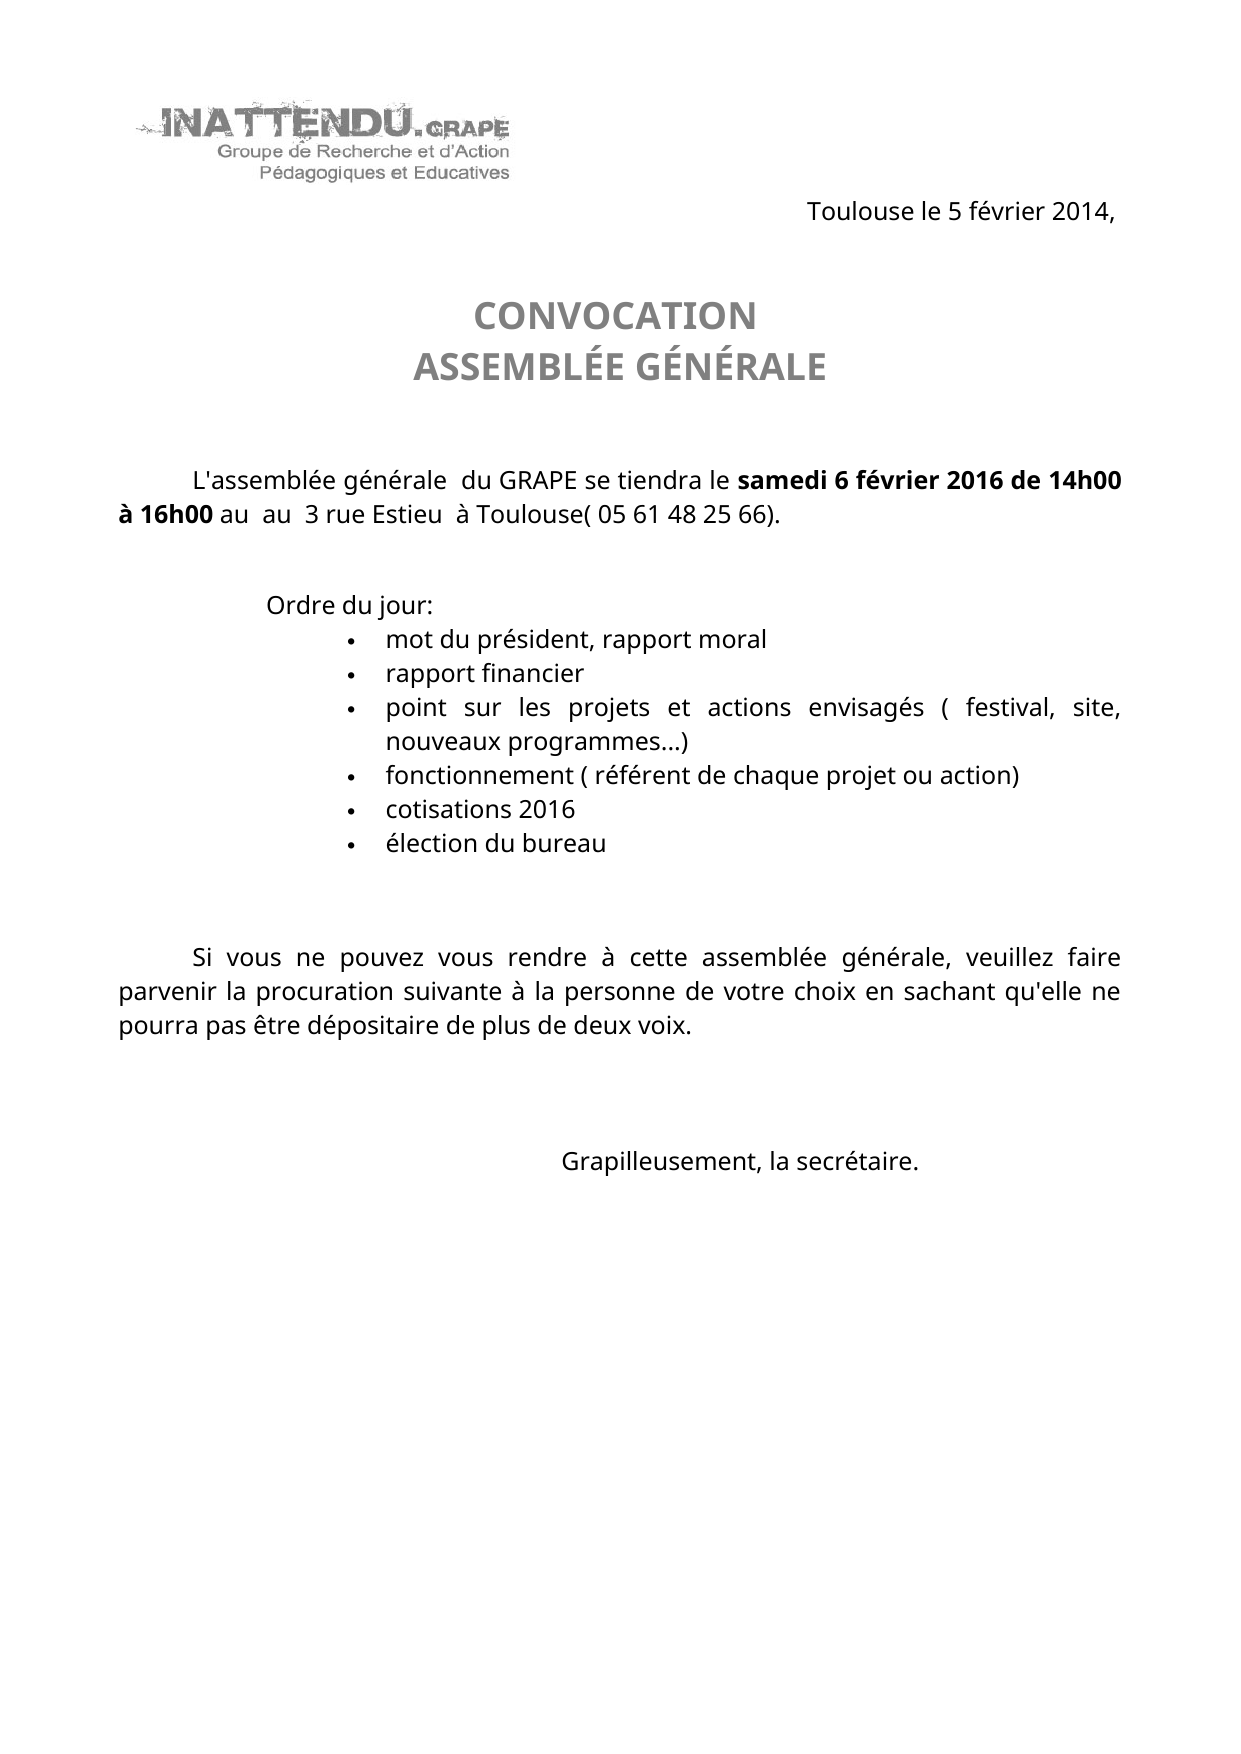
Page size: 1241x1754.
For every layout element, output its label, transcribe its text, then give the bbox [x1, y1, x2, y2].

text Toulouse le 5 février 2014, [118, 193, 1122, 228]
text Grapilleusement, la secrétaire. [118, 1144, 1122, 1178]
list cotisations 2016 [348, 792, 1122, 826]
picture [134, 97, 515, 185]
text L'assemblée générale du GRAPE se tiendra le samedi 6 février 2016 de 14h00 à 16h00 au au 3 rue Estieu à Toulouse( 05 61 48 25 66). [118, 462, 1122, 531]
list point sur les projets et actions envisagés ( festival, site, nouveaux programmes...) [348, 689, 1122, 758]
list élection du bureau [348, 826, 1122, 860]
list fonctionnement ( référent de chaque projet ou action) [348, 758, 1122, 792]
subtitle Convocation [118, 289, 1122, 340]
text Si vous ne pouvez vous rendre à cette assemblée générale, veuillez faire parvenir la procuration suivante à la personne de votre choix en sachant qu'elle ne pourra pas être dépositaire de plus de deux voix. [118, 939, 1122, 1042]
subtitle Assemblée générale [118, 340, 1122, 391]
text Ordre du jour: [118, 587, 1122, 621]
list rapport financier [348, 656, 1122, 689]
list mot du président, rapport moral [348, 621, 1122, 656]
